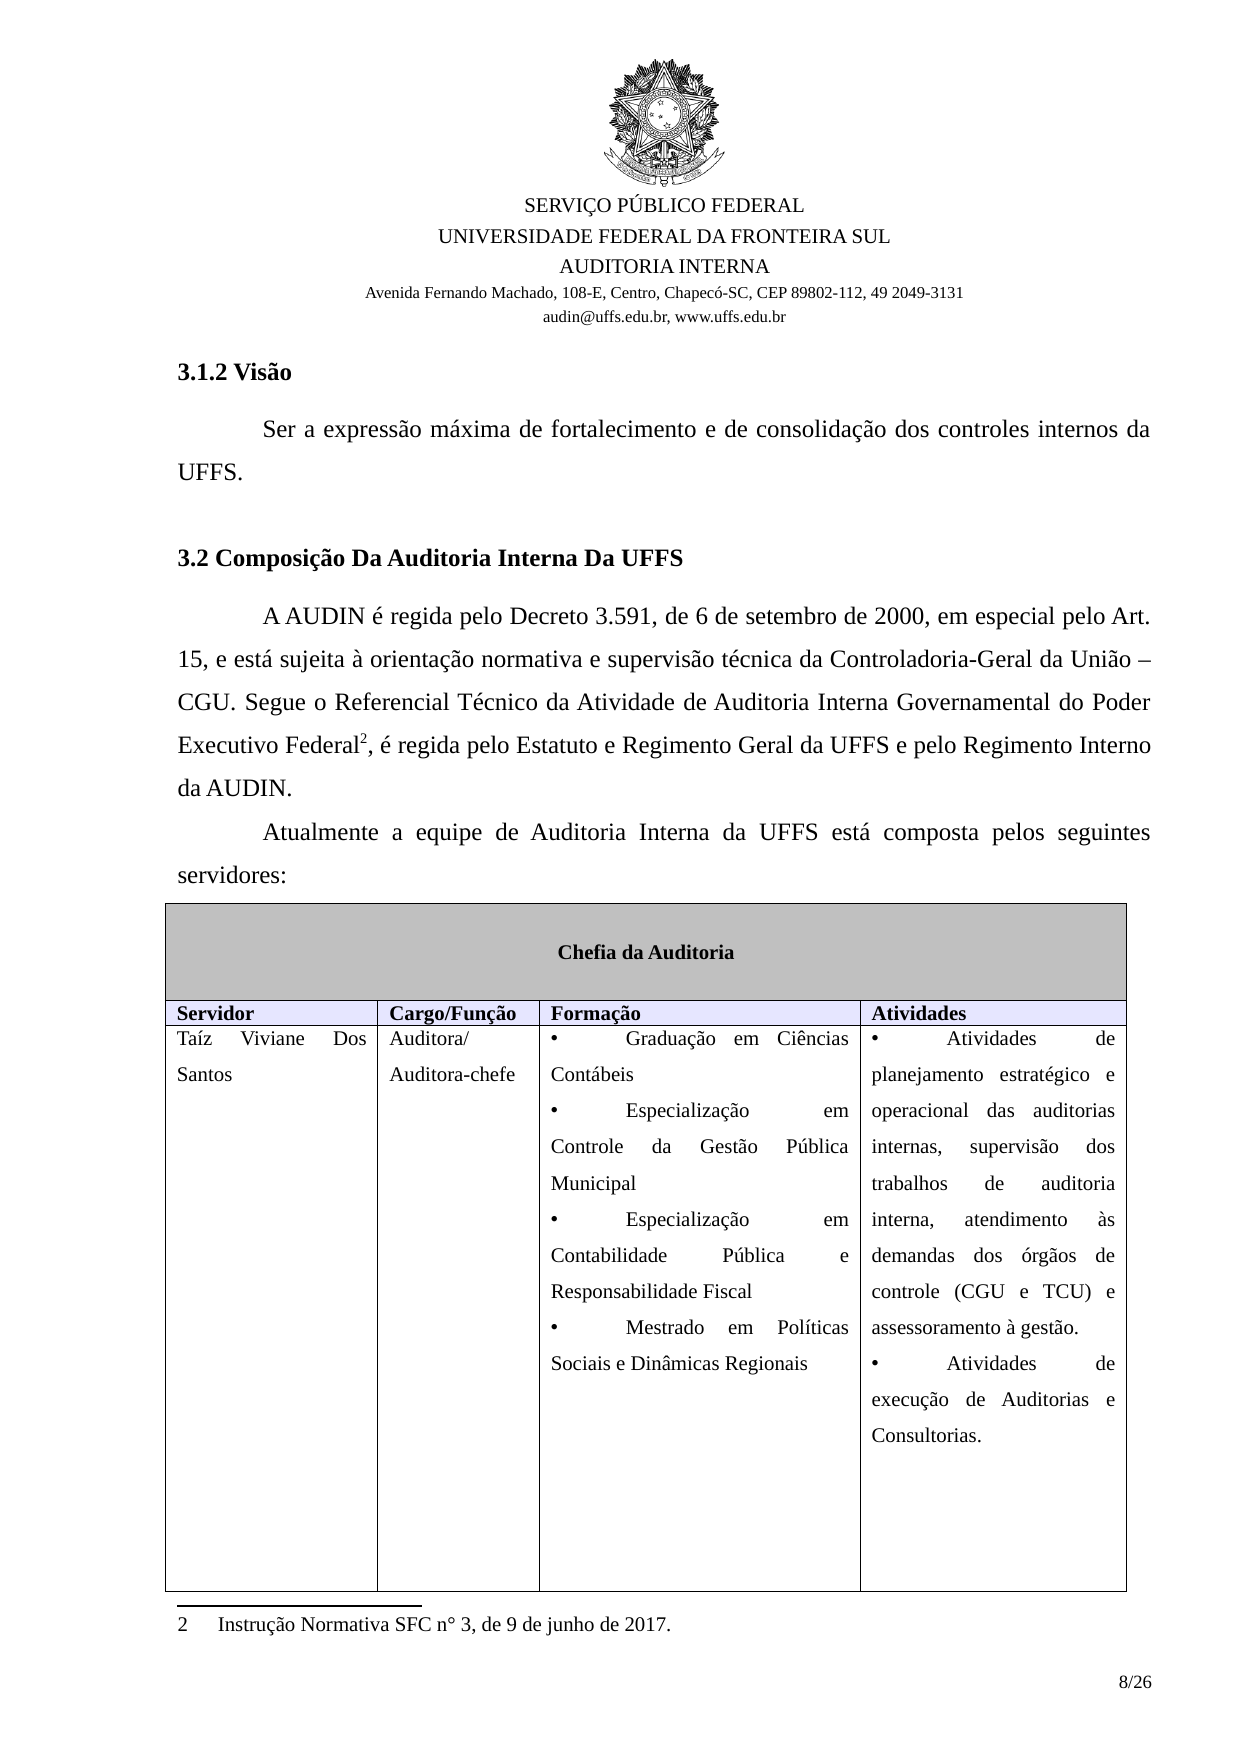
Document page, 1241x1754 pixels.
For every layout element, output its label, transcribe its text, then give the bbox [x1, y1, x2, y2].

table_cell Atividades [861, 1001, 1126, 1025]
table_cell Formação [540, 1001, 860, 1025]
table_cell Servidor [166, 1001, 377, 1025]
text A AUDIN é regida pelo Decreto 3.591, de 6 de setembro de 2000, em especial pelo Art. 15, e está sujeita à orientação normativa e supervisão técnica da Controladoria-Geral da União – CGU. Segue o Referencial Técnico da Atividade de Auditoria Interna Governamental do Poder Executivo Federal, é regida pelo Estatuto e Regimento Geral da UFFS e pelo Regimento Interno da AUDIN. [177, 601, 1152, 802]
table_cell Graduação em Ciências Contábeis Especialização em Controle da Gestão Pública Municipal Especialização em Contabilidade Pública e Responsabilidade Fiscal Mestrado em Políticas Sociais e Dinâmicas Regionais [540, 1026, 860, 1591]
table_cell Cargo/Função [378, 1001, 539, 1025]
subtitle 3.1.2 Visão [177, 357, 1152, 385]
table_cell Auditora/ Auditora-chefe [378, 1026, 539, 1591]
text Instrução Normativa SFC n° 3, de 9 de junho de 2017. [177, 1612, 1152, 1636]
text Atualmente a equipe de Auditoria Interna da UFFS está composta pelos seguintes servidores: [177, 817, 1152, 888]
table_cell Taíz Viviane Dos Santos [166, 1026, 377, 1591]
table_cell Atividades de planejamento estratégico e operacional das auditorias internas, supervisão dos trabalhos de auditoria interna, atendimento às demandas dos órgãos de controle (CGU e TCU) e assessoramento à gestão. Atividades de execução de Auditorias e Consultorias. [861, 1026, 1126, 1591]
subtitle 3.2 Composição Da Auditoria Interna Da UFFS [177, 543, 1152, 572]
text Ser a expressão máxima de fortalecimento e de consolidação dos controles internos da UFFS. [177, 414, 1152, 486]
table_header Chefia da Auditoria [166, 904, 1126, 1000]
